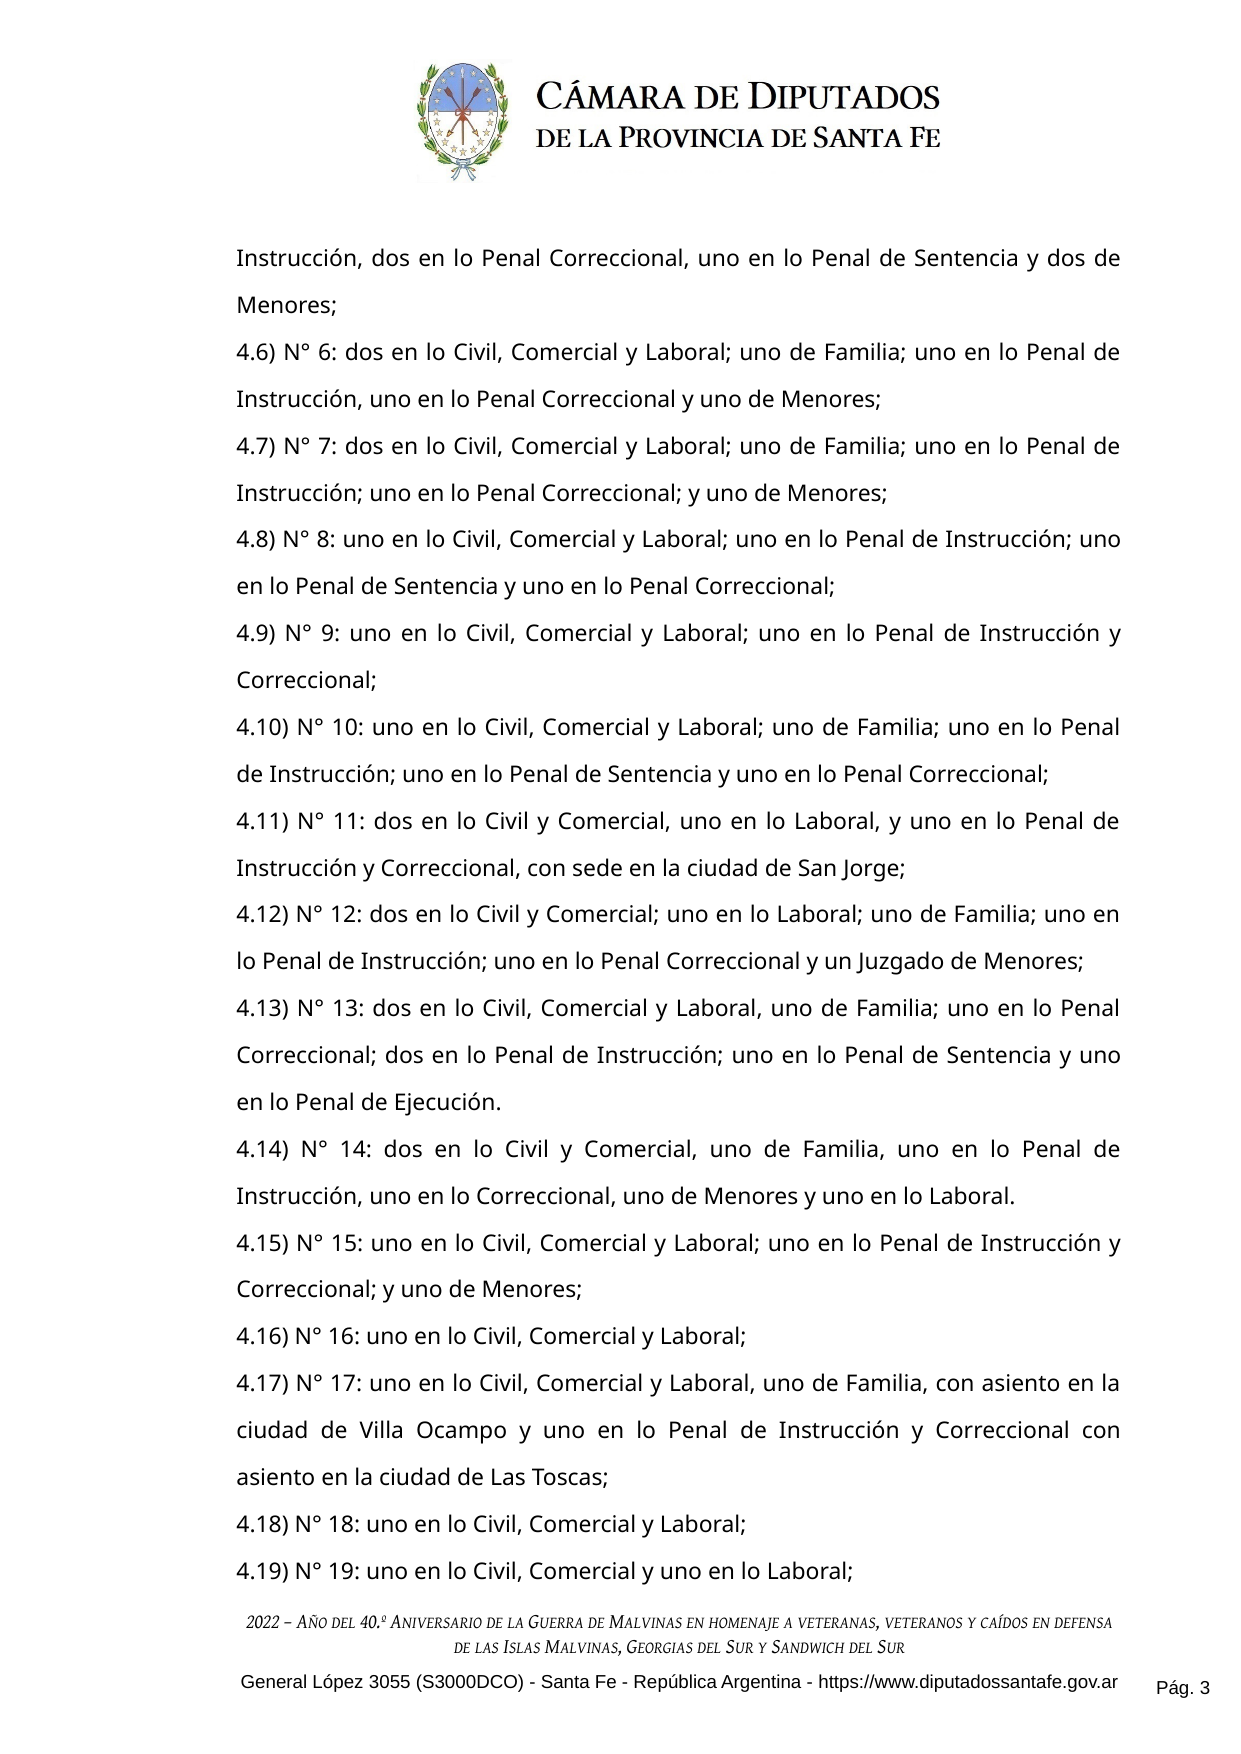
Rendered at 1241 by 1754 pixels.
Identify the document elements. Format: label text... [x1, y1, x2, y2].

text 4.8) N° 8: uno en lo Civil, Comercial y Laboral; uno en lo Penal de Instrucción; uno en lo Penal de Sentencia y uno en lo Penal Correccional; [236, 523, 1122, 602]
text 4.11) N° 11: dos en lo Civil y Comercial, uno en lo Laboral, y uno en lo Penal de Instrucción y Correccional, con sede en la ciudad de San Jorge; [236, 805, 1122, 883]
text 4.14) N° 14: dos en lo Civil y Comercial, uno de Familia, uno en lo Penal de Instrucción, uno en lo Correccional, uno de Menores y uno en lo Laboral. [236, 1133, 1122, 1211]
text 4.17) N° 17: uno en lo Civil, Comercial y Laboral, uno de Familia, con asiento en la ciudad de Villa Ocampo y uno en lo Penal de Instrucción y Correccional con asiento en la ciudad de Las Toscas; [236, 1367, 1122, 1492]
text 4.16) N° 16: uno en lo Civil, Comercial y Laboral; [236, 1320, 1122, 1352]
text 4.7) N° 7: dos en lo Civil, Comercial y Laboral; uno de Familia; uno en lo Penal de Instrucción; uno en lo Penal Correccional; y uno de Menores; [236, 430, 1122, 508]
text Instrucción, dos en lo Penal Correccional, uno en lo Penal de Sentencia y dos de Menores; [236, 242, 1122, 320]
text 4.18) N° 18: uno en lo Civil, Comercial y Laboral; [236, 1508, 1122, 1539]
text 4.13) N° 13: dos en lo Civil, Comercial y Laboral, uno de Familia; uno en lo Penal Correccional; dos en lo Penal de Instrucción; uno en lo Penal de Sentencia y uno en lo Penal de Ejecución. [236, 992, 1122, 1117]
text 4.15) N° 15: uno en lo Civil, Comercial y Laboral; uno en lo Penal de Instrucción y Correccional; y uno de Menores; [236, 1227, 1122, 1305]
text 4.9) N° 9: uno en lo Civil, Comercial y Laboral; uno en lo Penal de Instrucción y Correccional; [236, 617, 1122, 695]
picture [413, 59, 945, 183]
text 4.19) N° 19: uno en lo Civil, Comercial y uno en lo Laboral; [236, 1555, 1122, 1586]
text 4.12) N° 12: dos en lo Civil y Comercial; uno en lo Laboral; uno de Familia; uno en lo Penal de Instrucción; uno en lo Penal Correccional y un Juzgado de Menores; [236, 898, 1122, 977]
text 4.6) N° 6: dos en lo Civil, Comercial y Laboral; uno de Familia; uno en lo Penal de Instrucción, uno en lo Penal Correccional y uno de Menores; [236, 336, 1122, 414]
text 4.10) N° 10: uno en lo Civil, Comercial y Laboral; uno de Familia; uno en lo Penal de Instrucción; uno en lo Penal de Sentencia y uno en lo Penal Correccional; [236, 711, 1122, 789]
